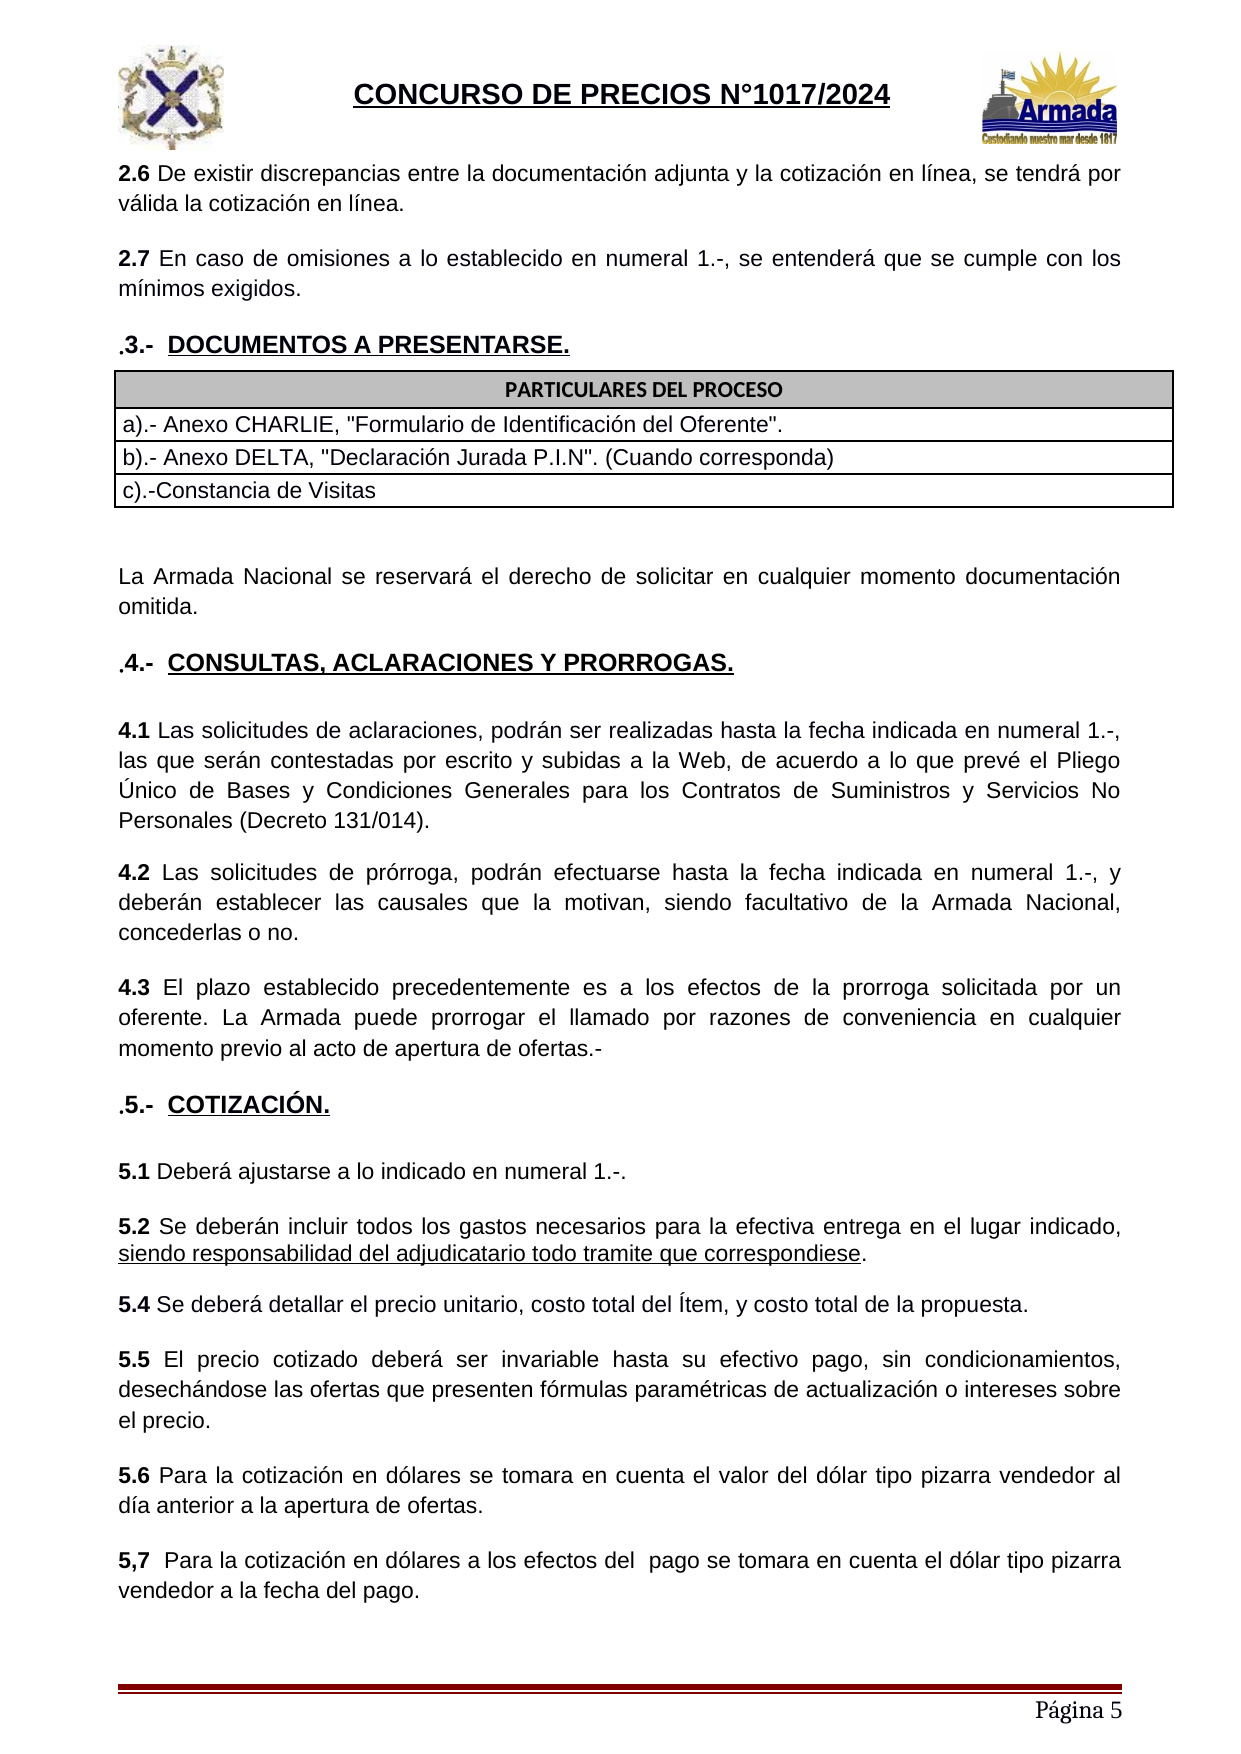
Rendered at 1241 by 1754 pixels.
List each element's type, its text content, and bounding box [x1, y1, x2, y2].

table_cell b).- Anexo DELTA, "Declaración Jurada P.I.N". (Cuando corresponda) [116, 442, 1172, 473]
text 4.3 El plazo establecido precedentemente es a los efectos de la prorroga solicitada por un oferente. La Armada puede prorrogar el llamado por razones de conveniencia en cualquier momento previo al acto de apertura de ofertas.- [118, 974, 1122, 1061]
table_cell a).- Anexo CHARLIE, "Formulario de Identificación del Oferente". [116, 409, 1172, 440]
text 4.1 Las solicitudes de aclaraciones, podrán ser realizadas hasta la fecha indicada en numeral 1.-, las que serán contestadas por escrito y subidas a la Web, de acuerdo a lo que prevé el Pliego Único de Bases y Condiciones Generales para los Contratos de Suministros y Servicios No Personales (Decreto 131/014). [118, 717, 1122, 834]
text 5.5 El precio cotizado deberá ser invariable hasta su efectivo pago, sin condicionamientos, desechándose las ofertas que presenten fórmulas paramétricas de actualización o intereses sobre el precio. [118, 1346, 1122, 1433]
text 5.2 Se deberán incluir todos los gastos necesarios para la efectiva entrega en el lugar indicado, siendo responsabilidad del adjudicatario todo tramite que correspondiese. [118, 1213, 1122, 1266]
text 2.7 En caso de omisiones a lo establecido en numeral 1.-, se entenderá que se cumple con los mínimos exigidos. [118, 245, 1122, 301]
subtitle 3.- DOCUMENTOS A PRESENTARSE. [118, 330, 1122, 359]
text 5,7 Para la cotización en dólares a los efectos del pago se tomara en cuenta el dólar tipo pizarra vendedor a la fecha del pago. [118, 1547, 1122, 1604]
picture [118, 45, 224, 150]
subtitle 5.- COTIZACIÓN. [118, 1090, 1122, 1118]
text 5.1 Deberá ajustarse a lo indicado en numeral 1.-. [118, 1158, 1122, 1184]
text La Armada Nacional se reservará el derecho de solicitar en cualquier momento documentación omitida. [118, 563, 1122, 619]
table_header PARTICULARES DEL PROCESO [116, 372, 1172, 407]
text 2.6 De existir discrepancias entre la documentación adjunta y la cotización en línea, se tendrá por válida la cotización en línea. [118, 159, 1122, 216]
text 4.2 Las solicitudes de prórroga, podrán efectuarse hasta la fecha indicada en numeral 1.-, y deberán establecer las causales que la motivan, siendo facultativo de la Armada Nacional, concederlas o no. [118, 858, 1122, 945]
text 5.4 Se deberá detallar el precio unitario, costo total del Ítem, y costo total de la propuesta. [118, 1291, 1122, 1317]
table_cell c).-Constancia de Visitas [116, 475, 1172, 506]
subtitle 4.- CONSULTAS, ACLARACIONES Y PRORROGAS. [118, 648, 1122, 677]
text 5.6 Para la cotización en dólares se tomara en cuenta el valor del dólar tipo pizarra vendedor al día anterior a la apertura de ofertas. [118, 1462, 1122, 1518]
picture [982, 51, 1117, 144]
